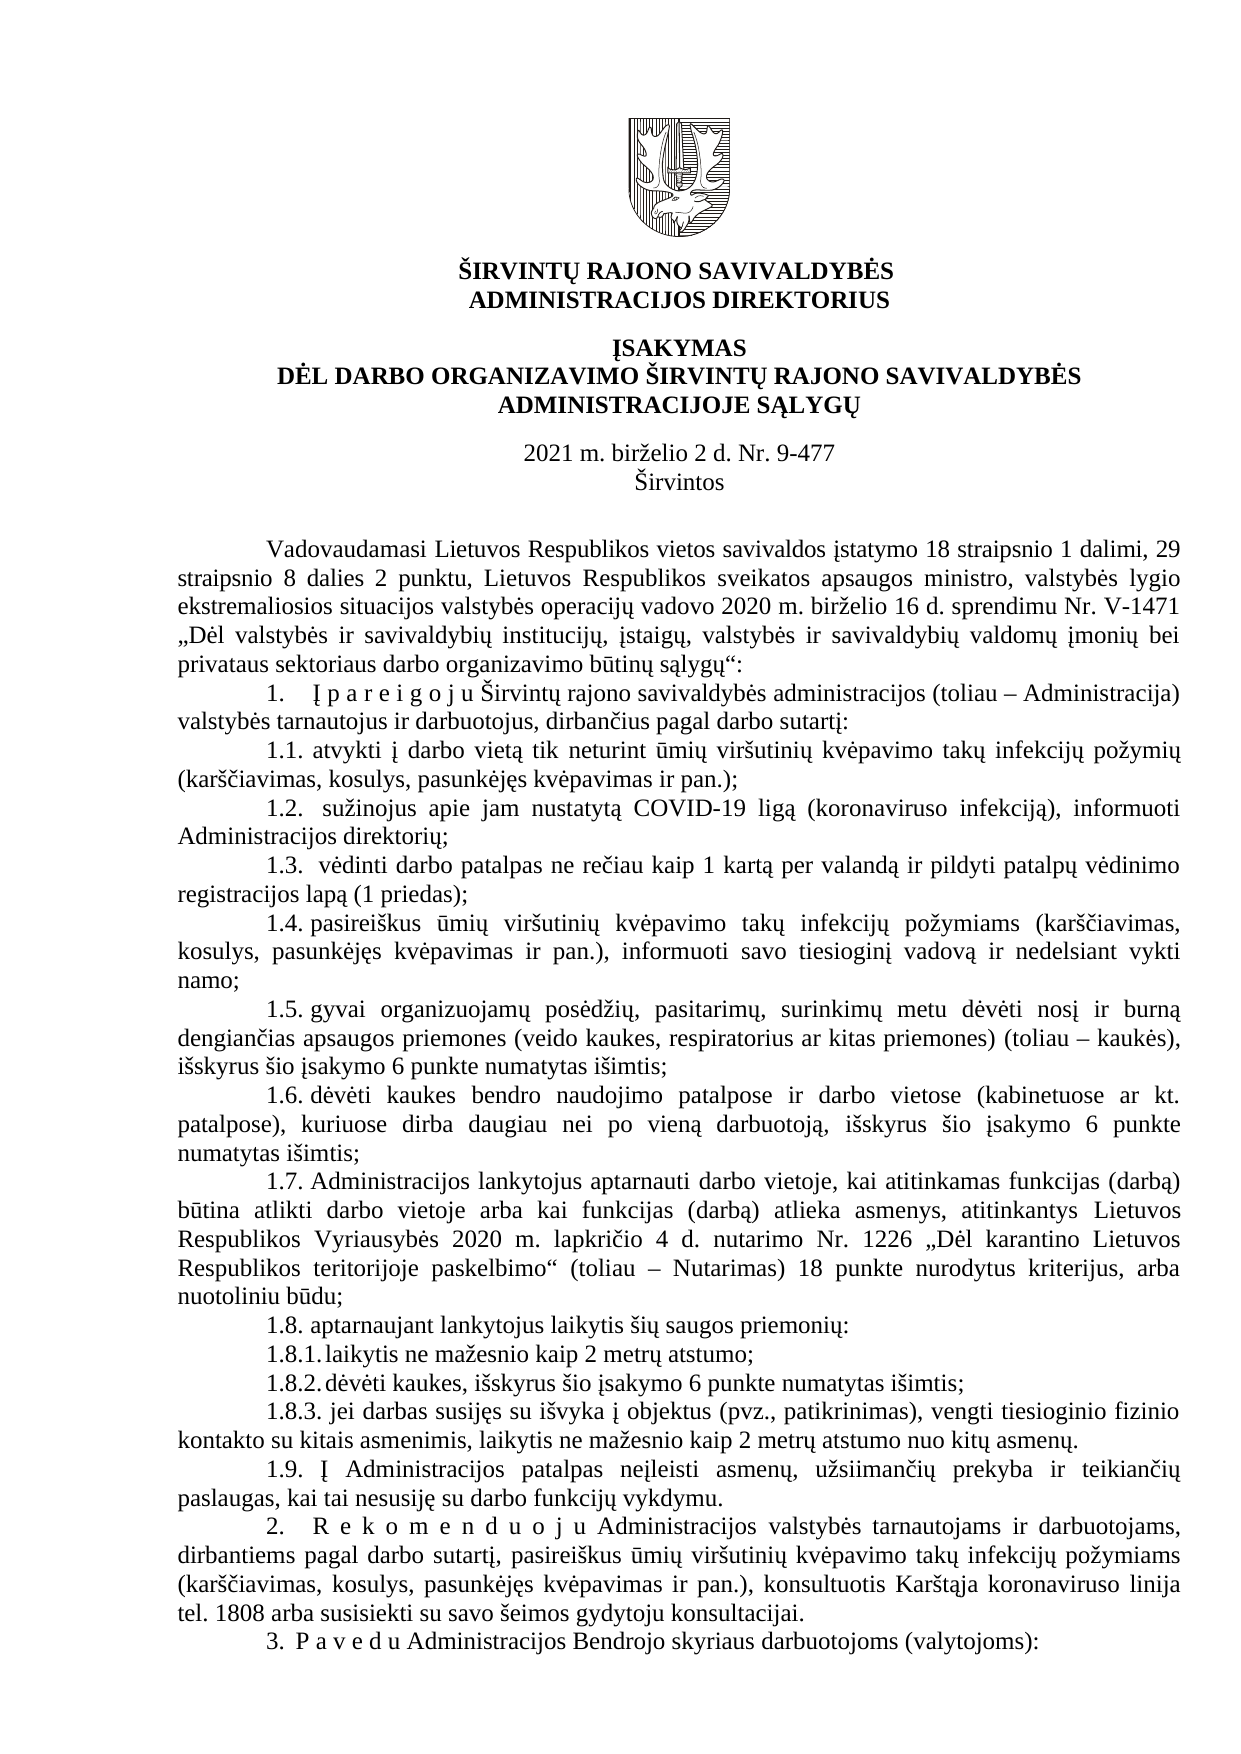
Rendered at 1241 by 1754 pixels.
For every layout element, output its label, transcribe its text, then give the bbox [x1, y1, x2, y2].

text Širvintos [177, 467, 1181, 496]
text 1.2. sužinojus apie jam nustatytą COVID-19 ligą (koronaviruso infekciją), informuoti Administracijos direktorių; [177, 793, 1181, 850]
text 2021 m. birželio 2 d. Nr. 9-477 [177, 438, 1181, 467]
text DĖL DARBO ORGANIZAVIMO ŠIRVINTŲ RAJONO SAVIVALDYBĖS ADMINISTRACIJOJE SĄLYGŲ [177, 361, 1181, 419]
text Vadovaudamasi Lietuvos Respublikos vietos savivaldos įstatymo 18 straipsnio 1 dalimi, 29 straipsnio 8 dalies 2 punktu, Lietuvos Respublikos sveikatos apsaugos ministro, valstybės lygio ekstremaliosios situacijos valstybės operacijų vadovo 2020 m. birželio 16 d. sprendimu Nr. V-1471 „Dėl valstybės ir savivaldybių institucijų, įstaigų, valstybės ir savivaldybių valdomų įmonių bei privataus sektoriaus darbo organizavimo būtinų sąlygų“: [177, 534, 1181, 678]
text 1.8.1. laikytis ne mažesnio kaip 2 metrų atstumo; [177, 1339, 1181, 1368]
text 2. R e k o m e n d u o j u Administracijos valstybės tarnautojams ir darbuotojams, dirbantiems pagal darbo sutartį, pasireiškus ūmių viršutinių kvėpavimo takų infekcijų požymiams (karščiavimas, kosulys, pasunkėjęs kvėpavimas ir pan.), konsultuotis Karštąja koronaviruso linija tel. 1808 arba susisiekti su savo šeimos gydytoju konsultacijai. [177, 1511, 1181, 1626]
text 1.3. vėdinti darbo patalpas ne rečiau kaip 1 kartą per valandą ir pildyti patalpų vėdinimo registracijos lapą (1 priedas); [177, 850, 1181, 908]
text 3. P a v e d u Administracijos Bendrojo skyriaus darbuotojoms (valytojoms): [177, 1626, 1181, 1655]
text 1.1. atvykti į darbo vietą tik neturint ūmių viršutinių kvėpavimo takų infekcijų požymių (karščiavimas, kosulys, pasunkėjęs kvėpavimas ir pan.); [177, 735, 1181, 793]
text 1.8. aptarnaujant lankytojus laikytis šių saugos priemonių: [177, 1310, 1181, 1339]
text ADMINISTRACIJOS DIREKTORIUS [177, 285, 1181, 313]
text ĮSAKYMAS [177, 333, 1181, 361]
text 1.6. dėvėti kaukes bendro naudojimo patalpose ir darbo vietose (kabinetuose ar kt. patalpose), kuriuose dirba daugiau nei po vieną darbuotoją, išskyrus šio įsakymo 6 punkte numatytas išimtis; [177, 1080, 1181, 1166]
text 1.8.3. jei darbas susijęs su išvyka į objektus (pvz., patikrinimas), vengti tiesioginio fizinio kontakto su kitais asmenimis, laikytis ne mažesnio kaip 2 metrų atstumo nuo kitų asmenų. [177, 1396, 1181, 1454]
text 1.9. Į Administracijos patalpas neįleisti asmenų, užsiimančių prekyba ir teikiančių paslaugas, kai tai nesusiję su darbo funkcijų vykdymu. [177, 1454, 1181, 1511]
text 1. Į p a r e i g o j u Širvintų rajono savivaldybės administracijos (toliau – Administracija) valstybės tarnautojus ir darbuotojus, dirbančius pagal darbo sutartį: [177, 678, 1181, 735]
text 1.4. pasireiškus ūmių viršutinių kvėpavimo takų infekcijų požymiams (karščiavimas, kosulys, pasunkėjęs kvėpavimas ir pan.), informuoti savo tiesioginį vadovą ir nedelsiant vykti namo; [177, 908, 1181, 994]
text 1.8.2. dėvėti kaukes, išskyrus šio įsakymo 6 punkte numatytas išimtis; [177, 1368, 1181, 1396]
text 1.5. gyvai organizuojamų posėdžių, pasitarimų, surinkimų metu dėvėti nosį ir burną dengiančias apsaugos priemones (veido kaukes, respiratorius ar kitas priemones) (toliau – kaukės), išskyrus šio įsakymo 6 punkte numatytas išimtis; [177, 994, 1181, 1080]
text 1.7. Administracijos lankytojus aptarnauti darbo vietoje, kai atitinkamas funkcijas (darbą) būtina atlikti darbo vietoje arba kai funkcijas (darbą) atlieka asmenys, atitinkantys Lietuvos Respublikos Vyriausybės 2020 m. lapkričio 4 d. nutarimo Nr. 1226 „Dėl karantino Lietuvos Respublikos teritorijoje paskelbimo“ (toliau – Nutarimas) 18 punkte nurodytus kriterijus, arba nuotoliniu būdu; [177, 1166, 1181, 1310]
text ŠIRVINTŲ RAJONO SAVIVALDYBĖS [177, 256, 1181, 285]
